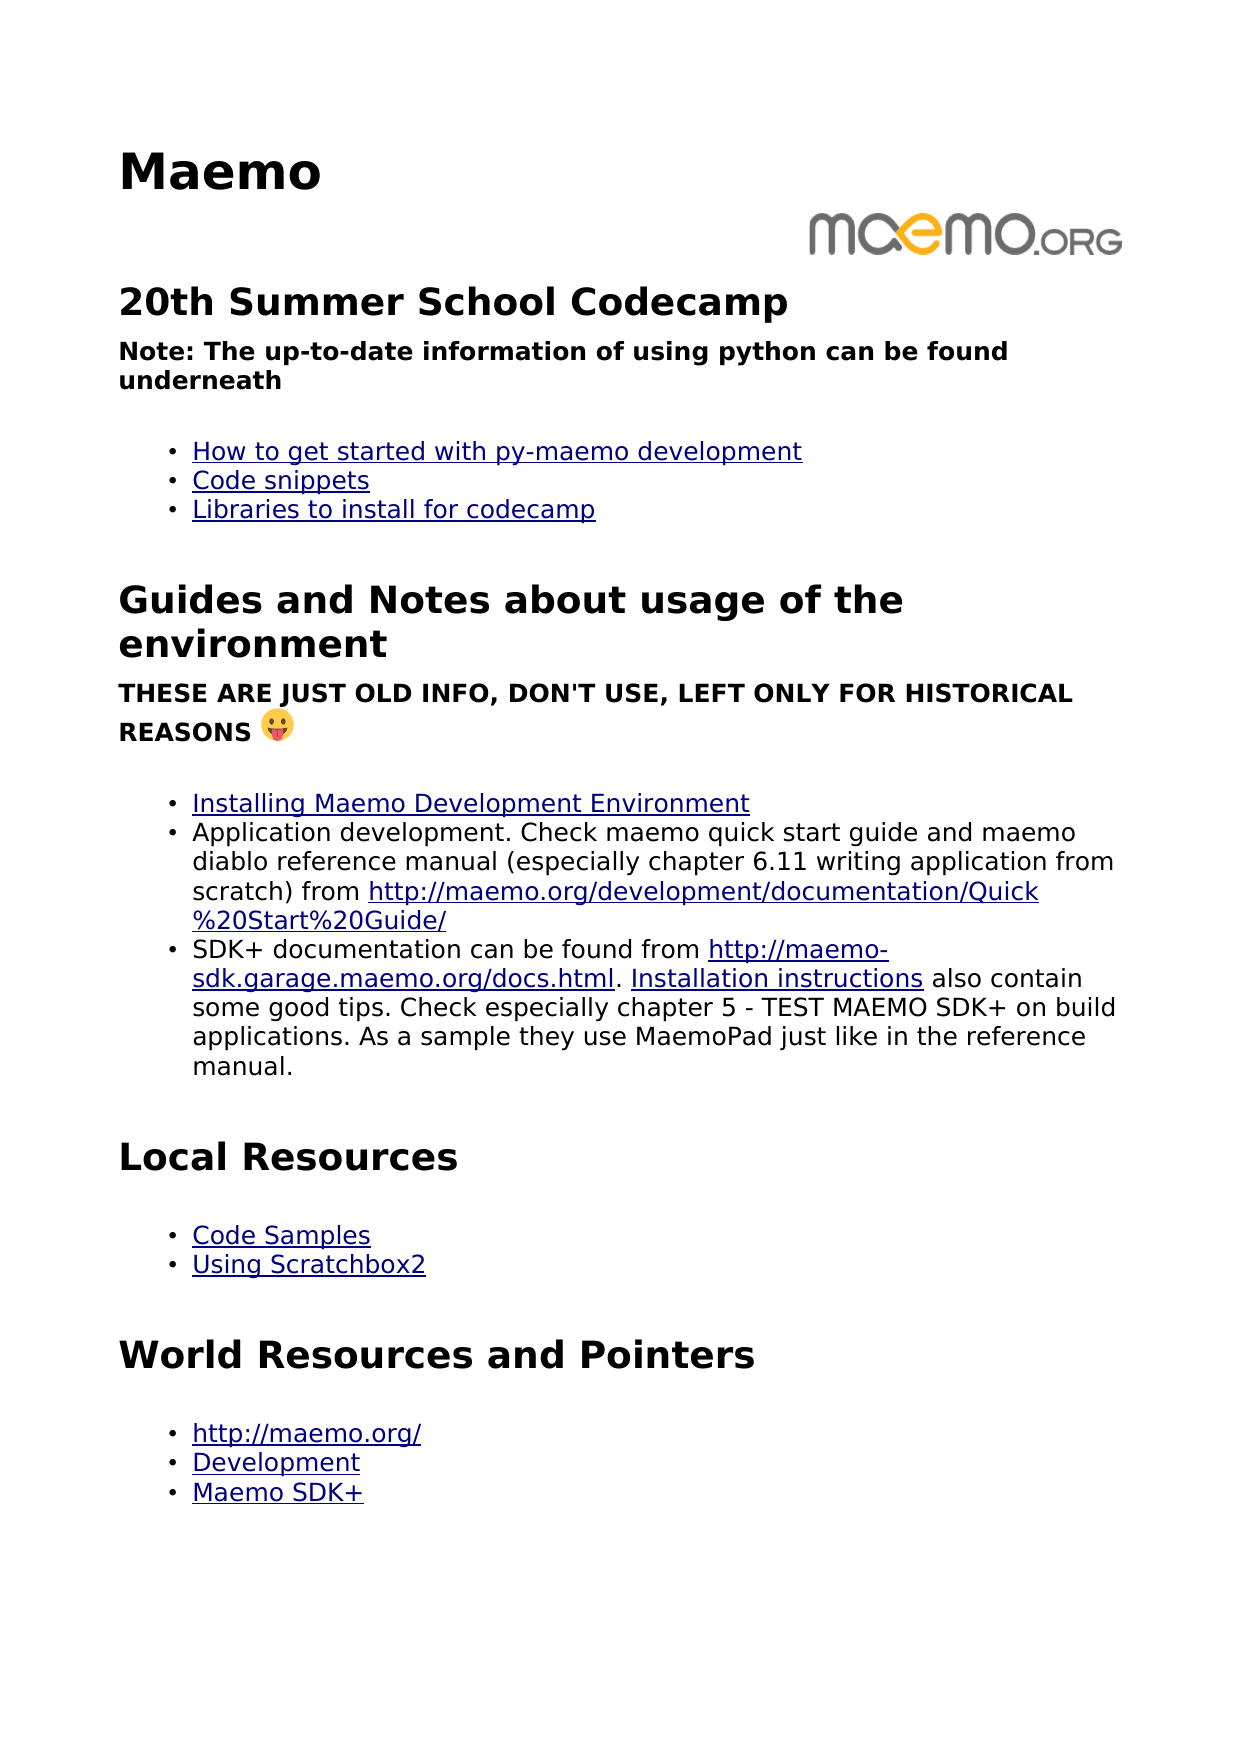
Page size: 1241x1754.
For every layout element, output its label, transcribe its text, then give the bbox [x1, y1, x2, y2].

list Application development. Check maemo quick start guide and maemo diablo reference manual (especially chapter 6.11 writing application from scratch) from http://maemo.org/development/documentation/Quick%20Start%20Guide/ [177, 818, 1122, 935]
text THESE ARE JUST OLD INFO, DON'T USE, LEFT ONLY FOR HISTORICAL REASONS [118, 679, 1122, 747]
subtitle Local Resources [118, 1135, 1122, 1179]
picture [809, 213, 1123, 255]
subtitle World Resources and Pointers [118, 1334, 1122, 1377]
list Code snippets [177, 466, 1122, 495]
subtitle 20th Summer School Codecamp [118, 281, 1122, 324]
list Development [177, 1449, 1122, 1478]
list Using Scratchbox2 [177, 1250, 1122, 1279]
list http://maemo.org/ [177, 1419, 1122, 1449]
list Maemo SDK+ [177, 1478, 1122, 1507]
list Code Samples [177, 1221, 1122, 1250]
list How to get started with py-maemo development [177, 437, 1122, 466]
list SDK+ documentation can be found from http://maemo-sdk.garage.maemo.org/docs.html. Installation instructions also contain some good tips. Check especially chapter 5 - TEST MAEMO SDK+ on build applications. As a sample they use MaemoPad just like in the reference manual. [177, 935, 1122, 1081]
subtitle Maemo [118, 143, 1122, 201]
subtitle Guides and Notes about usage of the environment [118, 579, 1122, 666]
list Libraries to install for codecamp [177, 495, 1122, 524]
list Installing Maemo Development Environment [177, 789, 1122, 818]
text Note: The up-to-date information of using python can be found underneath [118, 337, 1122, 395]
